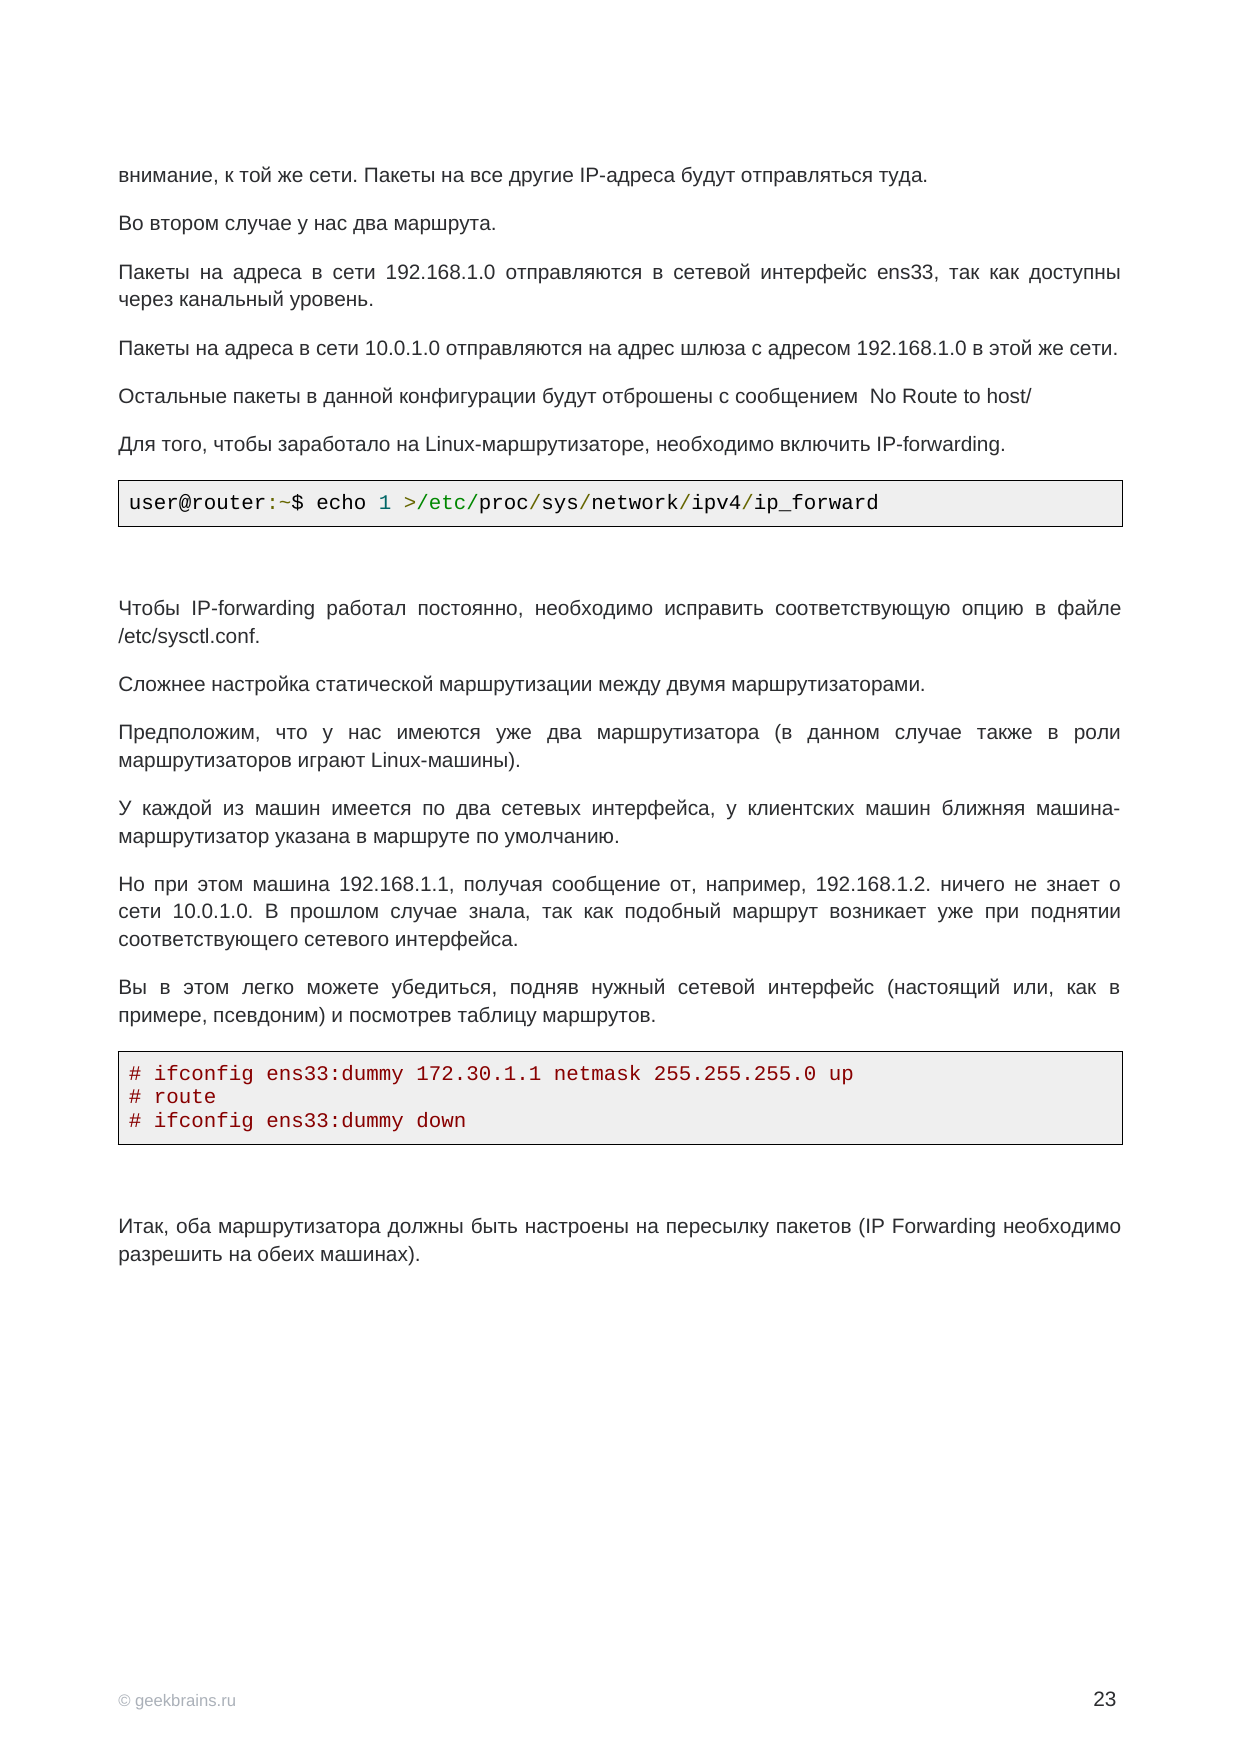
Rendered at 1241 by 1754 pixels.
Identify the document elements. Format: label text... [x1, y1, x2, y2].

text Пакеты на адреса в сети 192.168.1.0 отправляются в сетевой интерфейс ens33, так как доступны через канальный уровень. [118, 259, 1122, 311]
text Остальные пакеты в данной конфигурации будут отброшены с сообщением No Route to host/ [118, 384, 1122, 408]
text Сложнее настройка статической маршрутизации между двумя маршрутизаторами. [118, 672, 1122, 696]
text Предположим, что у нас имеются уже два маршрутизатора (в данном случае также в роли маршрутизаторов играют Linux-машины). [118, 720, 1122, 772]
text У каждой из машин имеется по два сетевых интерфейса, у клиентских машин ближняя машина-маршрутизатор указана в маршруте по умолчанию. [118, 796, 1122, 847]
text Но при этом машина 192.168.1.1, получая сообщение от, например, 192.168.1.2. ничего не знает о сети 10.0.1.0. В прошлом случае знала, так как подобный маршрут возникает уже при поднятии соответствующего сетевого интерфейса. [118, 872, 1122, 951]
text Итак, оба маршрутизатора должны быть настроены на пересылку пакетов (IP Forwarding необходимо разрешить на обеих машинах). [118, 1214, 1122, 1266]
table_header # ifconfig ens33:dummy 172.30.1.1 netmask 255.255.255.0 up # route # ifconfig ens33:dummy down [119, 1052, 1122, 1144]
text Пакеты на адреса в сети 10.0.1.0 отправляются на адрес шлюза с адресом 192.168.1.0 в этой же сети. [118, 335, 1122, 359]
text внимание, к той же сети. Пакеты на все другие IP-адреса будут отправляться туда. [118, 163, 1122, 187]
text Во втором случае у нас два маршрута. [118, 211, 1122, 235]
table_header user@router:~$ echo 1 >/etc/proc/sys/network/ipv4/ip_forward [119, 481, 1122, 526]
text Вы в этом легко можете убедиться, подняв нужный сетевой интерфейс (настоящий или, как в примере, псевдоним) и посмотрев таблицу маршрутов. [118, 975, 1122, 1027]
text Чтобы IP-forwarding работал постоянно, необходимо исправить соответствующую опцию в файле /etc/sysctl.conf. [118, 596, 1122, 647]
text Для того, чтобы заработало на Linux-маршрутизаторе, необходимо включить IP-forwarding. [118, 432, 1122, 456]
